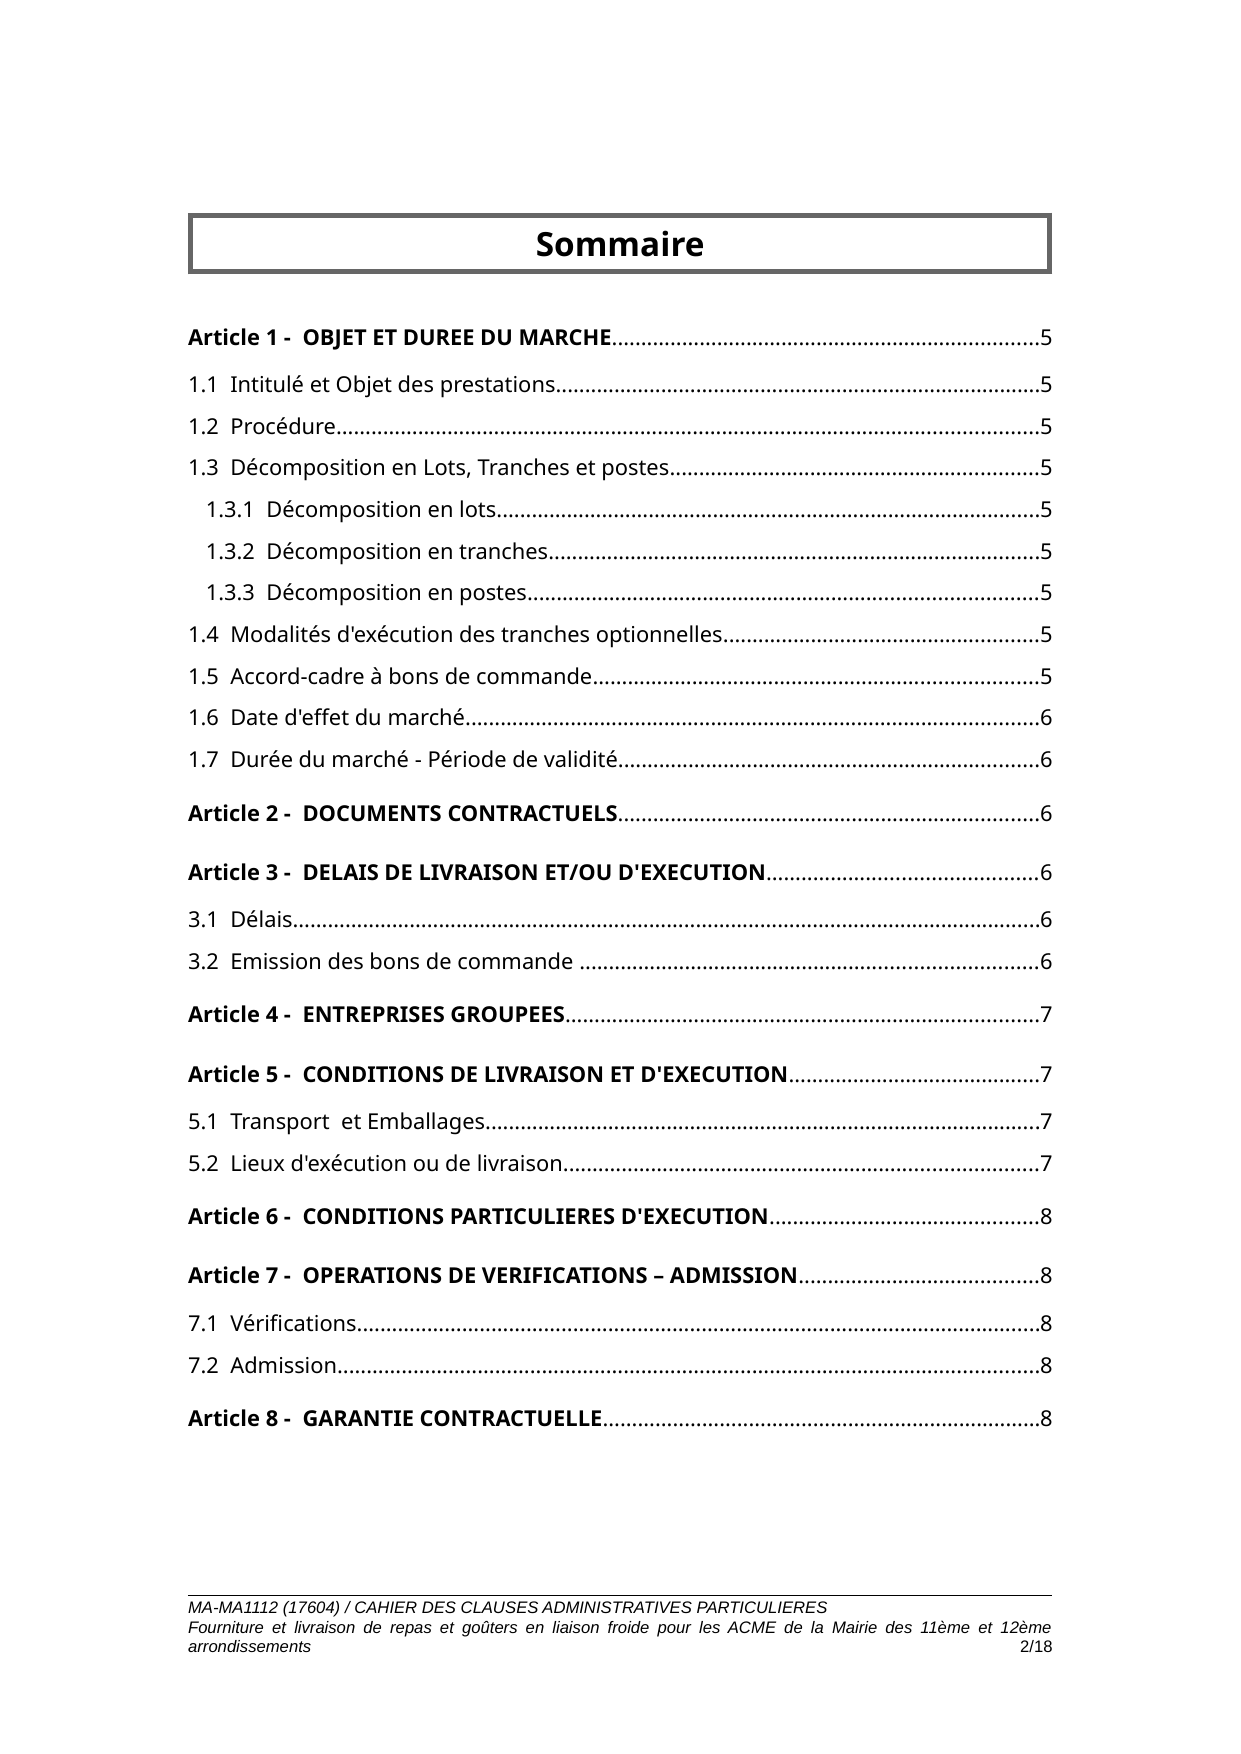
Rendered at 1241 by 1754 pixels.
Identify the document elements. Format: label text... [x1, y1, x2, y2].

text 7.2 Admission 8 [188, 1350, 1052, 1379]
text 1.2 Procédure 5 [188, 411, 1052, 441]
text 1.3.3 Décomposition en postes 5 [206, 577, 1052, 607]
subtitle Sommaire [193, 218, 1047, 269]
text Article 4 - ENTREPRISES GROUPEES 7 [188, 999, 1052, 1029]
text 1.7 Durée du marché - Période de validité 6 [188, 744, 1052, 774]
text 5.2 Lieux d'exécution ou de livraison 7 [188, 1148, 1052, 1178]
text Article 6 - CONDITIONS PARTICULIERES D'EXECUTION 8 [188, 1201, 1052, 1231]
text 5.1 Transport et Emballages 7 [188, 1106, 1052, 1136]
text Article 2 - DOCUMENTS CONTRACTUELS 6 [188, 797, 1052, 827]
text 1.3.2 Décomposition en tranches 5 [206, 536, 1052, 566]
text 7.1 Vérifications 8 [188, 1308, 1052, 1338]
text 3.2 Emission des bons de commande 6 [188, 946, 1052, 976]
text 3.1 Délais 6 [188, 904, 1052, 934]
text Article 1 - OBJET ET DUREE DU MARCHE 5 [188, 322, 1052, 351]
text Article 3 - DELAIS DE LIVRAISON ET/OU D'EXECUTION 6 [188, 857, 1052, 887]
text Article 5 - CONDITIONS DE LIVRAISON ET D'EXECUTION 7 [188, 1059, 1052, 1088]
text 1.5 Accord-cadre à bons de commande 5 [188, 661, 1052, 691]
text 1.6 Date d'effet du marché 6 [188, 702, 1052, 732]
text Article 7 - OPERATIONS DE VERIFICATIONS – ADMISSION 8 [188, 1261, 1052, 1290]
text 1.4 Modalités d'exécution des tranches optionnelles 5 [188, 619, 1052, 649]
text 1.3.1 Décomposition en lots 5 [206, 494, 1052, 524]
text 1.1 Intitulé et Objet des prestations 5 [188, 369, 1052, 399]
text 1.3 Décomposition en Lots, Tranches et postes 5 [188, 452, 1052, 482]
text Article 8 - GARANTIE CONTRACTUELLE 8 [188, 1403, 1052, 1433]
